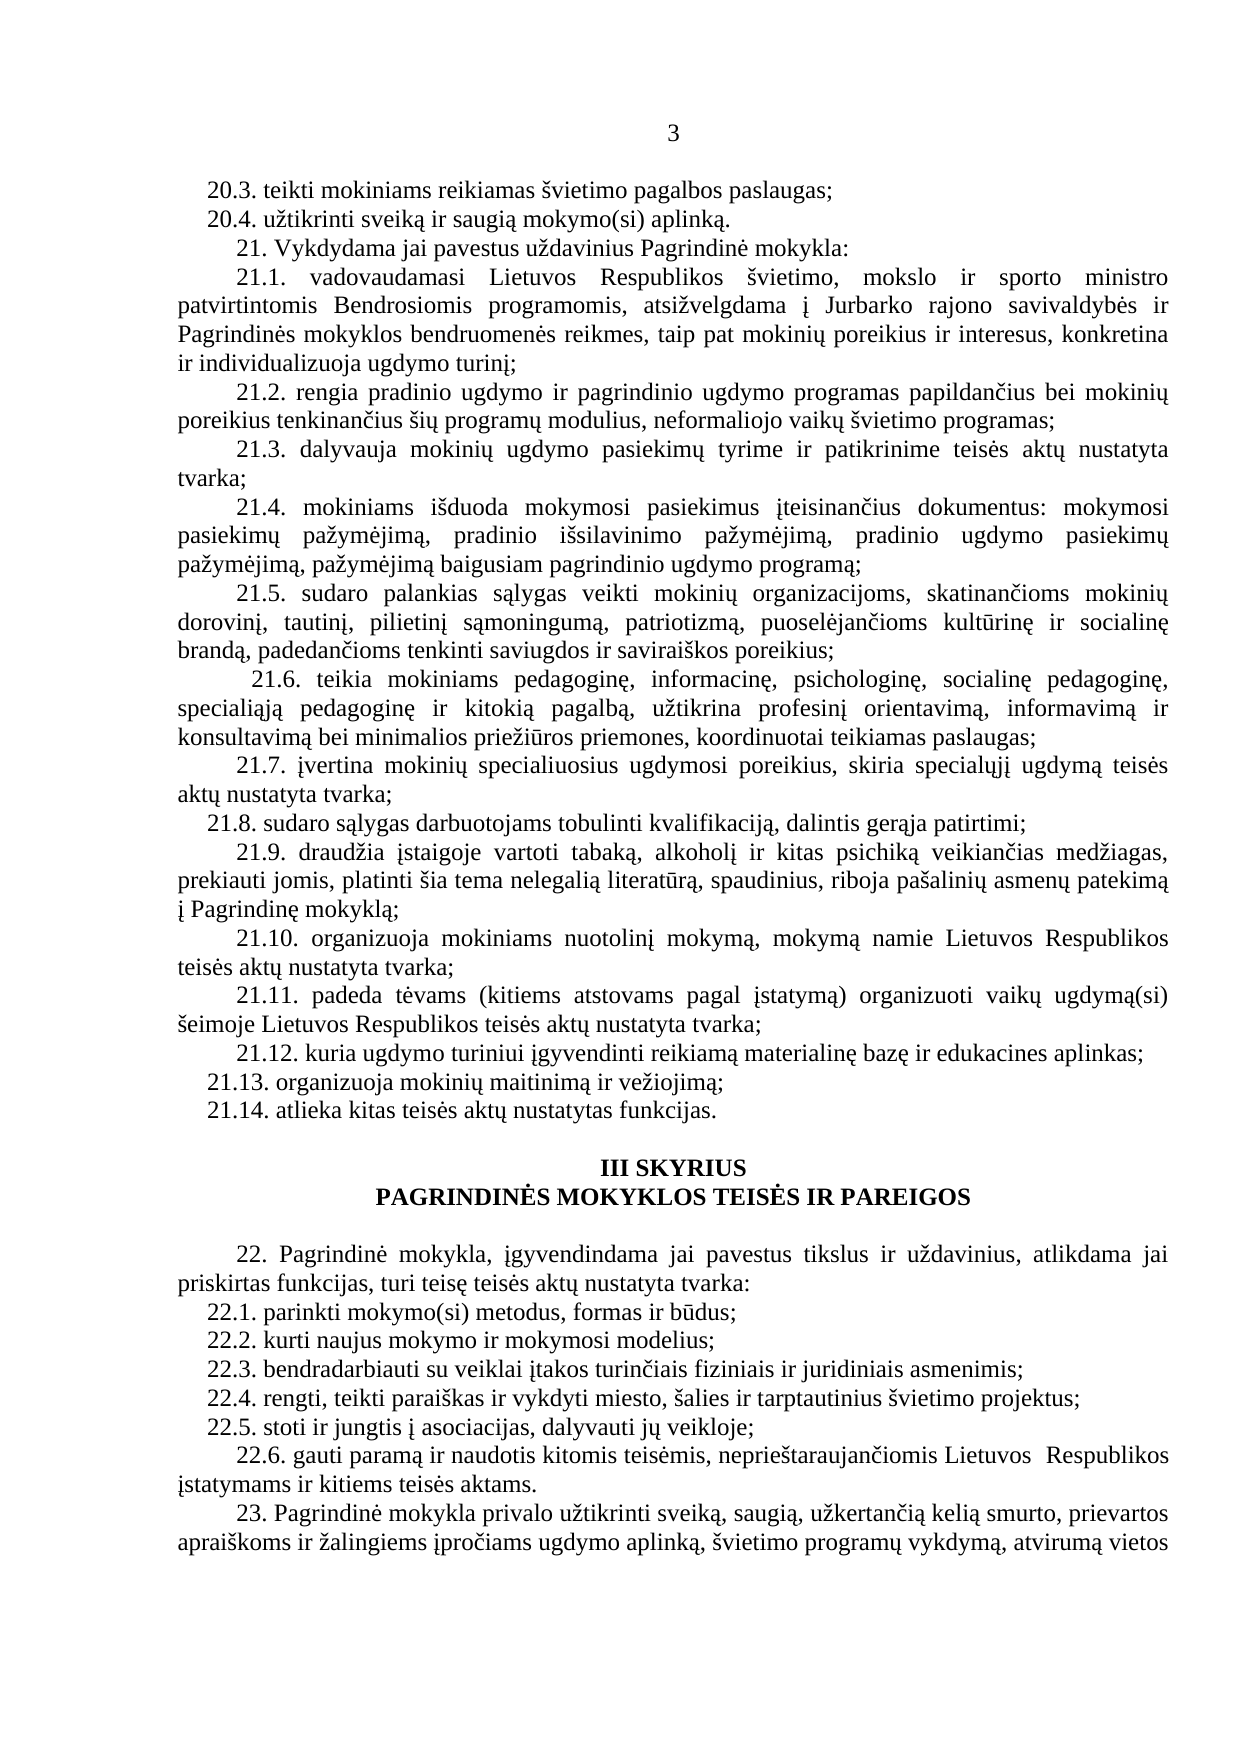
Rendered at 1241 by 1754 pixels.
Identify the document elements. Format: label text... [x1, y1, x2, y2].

text 22.3. bendradarbiauti su veiklai įtakos turinčiais fiziniais ir juridiniais asmenimis; [177, 1354, 1169, 1383]
text 22. Pagrindinė mokykla, įgyvendindama jai pavestus tikslus ir uždavinius, atlikdama jai priskirtas funkcijas, turi teisę teisės aktų nustatyta tvarka: [177, 1239, 1169, 1297]
text 21.3. dalyvauja mokinių ugdymo pasiekimų tyrime ir patikrinime teisės aktų nustatyta tvarka; [177, 434, 1169, 492]
text 21.6. teikia mokiniams pedagoginę, informacinę, psichologinę, socialinę pedagoginę, specialiąją pedagoginę ir kitokią pagalbą, užtikrina profesinį orientavimą, informavimą ir konsultavimą bei minimalios priežiūros priemones, koordinuotai teikiamas paslaugas; [177, 664, 1169, 751]
text 21.1. vadovaudamasi Lietuvos Respublikos švietimo, mokslo ir sporto ministro patvirtintomis Bendrosiomis programomis, atsižvelgdama į Jurbarko rajono savivaldybės ir Pagrindinės mokyklos bendruomenės reikmes, taip pat mokinių poreikius ir interesus, konkretina ir individualizuoja ugdymo turinį; [177, 262, 1169, 377]
text 21. Vykdydama jai pavestus uždavinius Pagrindinė mokykla: [177, 233, 1169, 262]
text 22.1. parinkti mokymo(si) metodus, formas ir būdus; [177, 1297, 1169, 1326]
text 21.11. padeda tėvams (kitiems atstovams pagal įstatymą) organizuoti vaikų ugdymą(si) šeimoje Lietuvos Respublikos teisės aktų nustatyta tvarka; [177, 981, 1169, 1038]
text 21.2. rengia pradinio ugdymo ir pagrindinio ugdymo programas papildančius bei mokinių poreikius tenkinančius šių programų modulius, neformaliojo vaikų švietimo programas; [177, 377, 1169, 434]
text 21.4. mokiniams išduoda mokymosi pasiekimus įteisinančius dokumentus: mokymosi pasiekimų pažymėjimą, pradinio išsilavinimo pažymėjimą, pradinio ugdymo pasiekimų pažymėjimą, pažymėjimą baigusiam pagrindinio ugdymo programą; [177, 492, 1169, 578]
text 21.12. kuria ugdymo turiniui įgyvendinti reikiamą materialinę bazę ir edukacines aplinkas; [177, 1038, 1169, 1067]
text III SKYRIUS [177, 1153, 1169, 1182]
text 22.4. rengti, teikti paraiškas ir vykdyti miesto, šalies ir tarptautinius švietimo projektus; [177, 1383, 1169, 1412]
text PAGRINDINĖS MOKYKLOS TEISĖS IR PAREIGOS [177, 1182, 1169, 1211]
text 22.5. stoti ir jungtis į asociacijas, dalyvauti jų veikloje; [177, 1412, 1169, 1441]
text 21.14. atlieka kitas teisės aktų nustatytas funkcijas. [177, 1096, 1169, 1124]
text 22.6. gauti paramą ir naudotis kitomis teisėmis, neprieštaraujančiomis Lietuvos Respublikos įstatymams ir kitiems teisės aktams. [177, 1441, 1169, 1498]
text 21.7. įvertina mokinių specialiuosius ugdymosi poreikius, skiria specialųjį ugdymą teisės aktų nustatyta tvarka; [177, 751, 1169, 808]
text 22.2. kurti naujus mokymo ir mokymosi modelius; [177, 1326, 1169, 1354]
text 20.4. užtikrinti sveiką ir saugią mokymo(si) aplinką. [177, 204, 1169, 233]
text 23. Pagrindinė mokykla privalo užtikrinti sveiką, saugią, užkertančią kelią smurto, prievartos apraiškoms ir žalingiems įpročiams ugdymo aplinką, švietimo programų vykdymą, atvirumą vietos [177, 1498, 1169, 1556]
text 21.10. organizuoja mokiniams nuotolinį mokymą, mokymą namie Lietuvos Respublikos teisės aktų nustatyta tvarka; [177, 923, 1169, 981]
text 21.8. sudaro sąlygas darbuotojams tobulinti kvalifikaciją, dalintis gerąja patirtimi; [177, 808, 1169, 837]
text 20.3. teikti mokiniams reikiamas švietimo pagalbos paslaugas; [177, 176, 1169, 204]
text 21.5. sudaro palankias sąlygas veikti mokinių organizacijoms, skatinančioms mokinių dorovinį, tautinį, pilietinį sąmoningumą, patriotizmą, puoselėjančioms kultūrinę ir socialinę brandą, padedančioms tenkinti saviugdos ir saviraiškos poreikius; [177, 578, 1169, 664]
text 21.9. draudžia įstaigoje vartoti tabaką, alkoholį ir kitas psichiką veikiančias medžiagas, prekiauti jomis, platinti šia tema nelegalią literatūrą, spaudinius, riboja pašalinių asmenų patekimą į Pagrindinę mokyklą; [177, 837, 1169, 923]
text 21.13. organizuoja mokinių maitinimą ir vežiojimą; [177, 1067, 1169, 1096]
